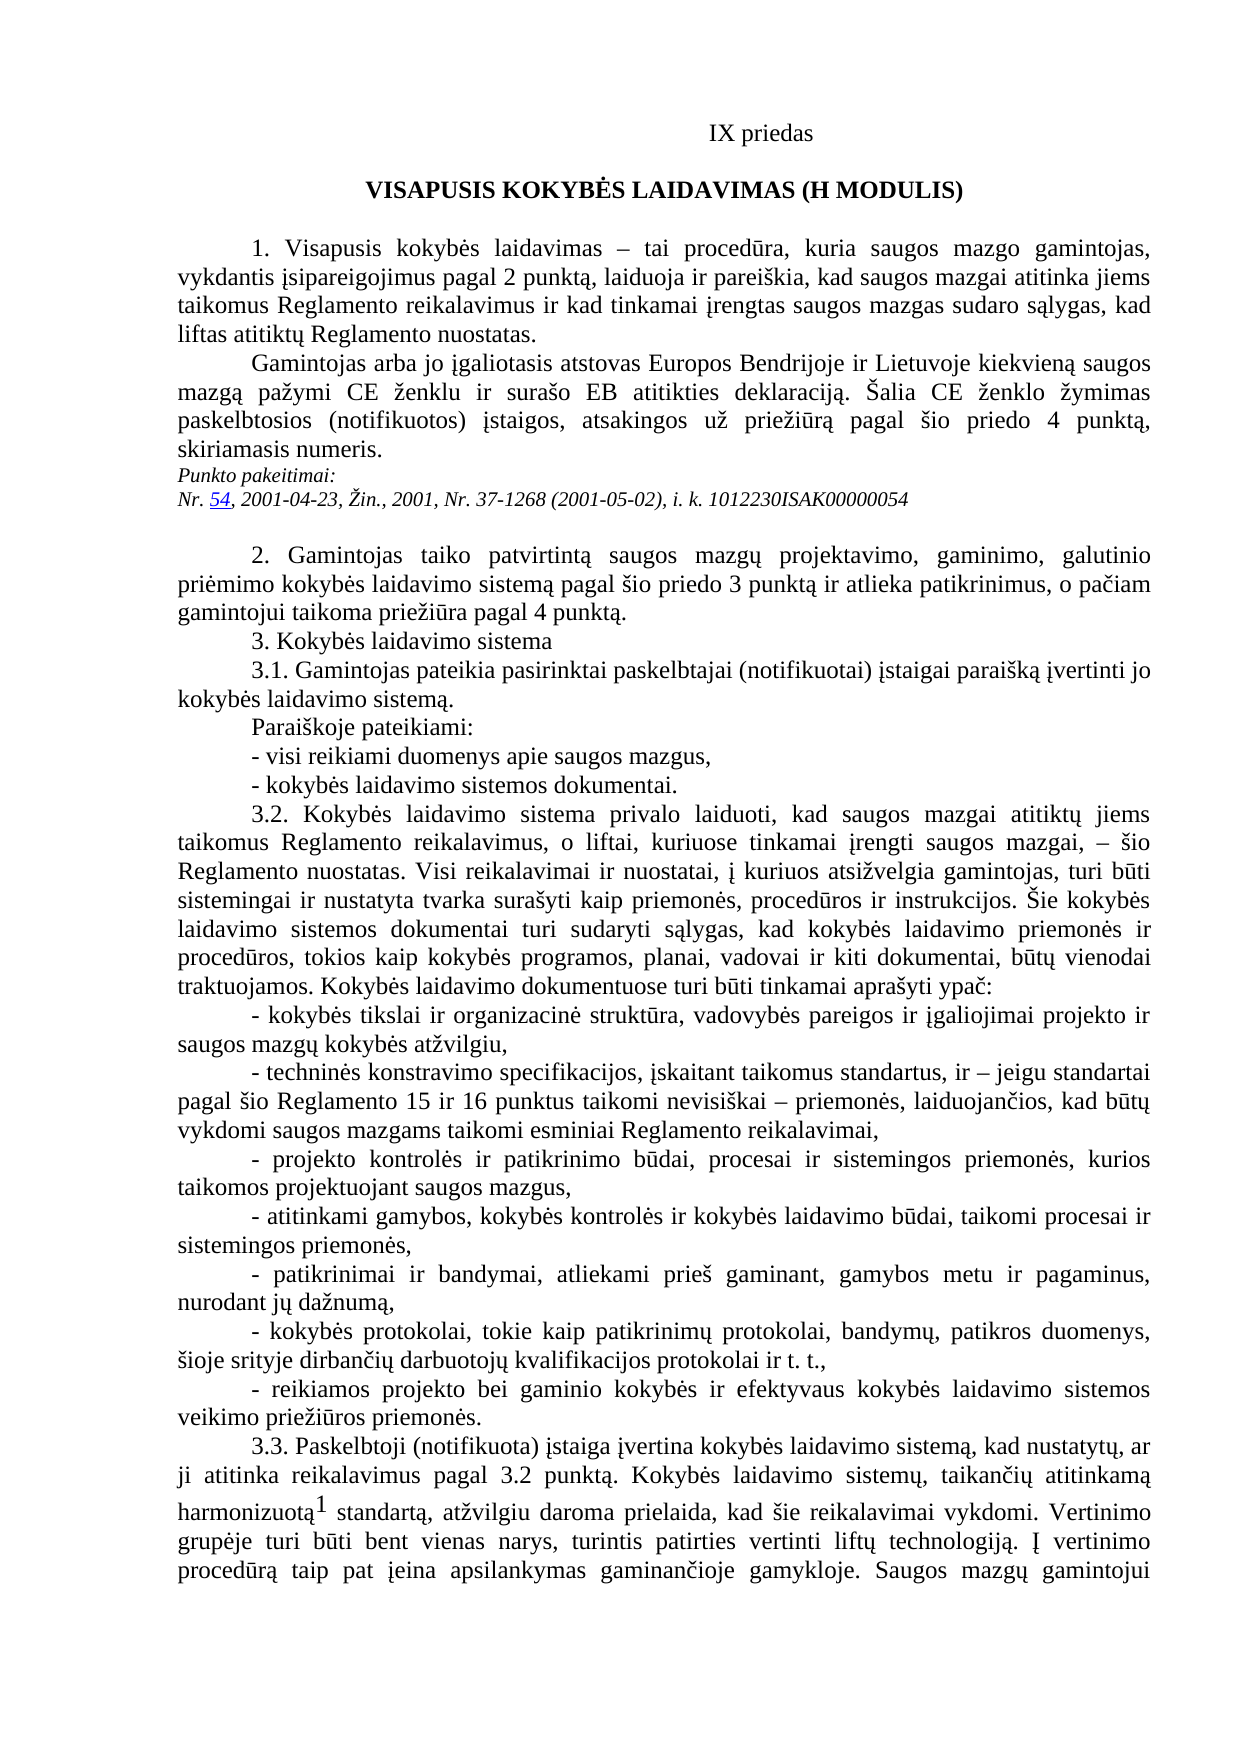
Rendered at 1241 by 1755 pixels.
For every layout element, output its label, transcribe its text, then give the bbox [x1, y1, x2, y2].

text 3.2. Kokybės laidavimo sistema privalo laiduoti, kad saugos mazgai atitiktų jiems taikomus Reglamento reikalavimus, o liftai, kuriuose tinkamai įrengti saugos mazgai, – šio Reglamento nuostatas. Visi reikalavimai ir nuostatai, į kuriuos atsižvelgia gamintojas, turi būti sistemingai ir nustatyta tvarka surašyti kaip priemonės, procedūros ir instrukcijos. Šie kokybės laidavimo sistemos dokumentai turi sudaryti sąlygas, kad kokybės laidavimo priemonės ir procedūros, tokios kaip kokybės programos, planai, vadovai ir kiti dokumentai, būtų vienodai traktuojamos. Kokybės laidavimo dokumentuose turi būti tinkamai aprašyti ypač: [177, 799, 1152, 1000]
text 1. Visapusis kokybės laidavimas – tai procedūra, kuria saugos mazgo gamintojas, vykdantis įsipareigojimus pagal 2 punktą, laiduoja ir pareiškia, kad saugos mazgai atitinka jiems taikomus Reglamento reikalavimus ir kad tinkamai įrengtas saugos mazgas sudaro sąlygas, kad liftas atitiktų Reglamento nuostatas. [177, 233, 1152, 348]
text 3.1. Gamintojas pateikia pasirinktai paskelbtajai (notifikuotai) įstaigai paraišką įvertinti jo kokybės laidavimo sistemą. [177, 655, 1152, 712]
text 3.3. Paskelbtoji (notifikuota) įstaiga įvertina kokybės laidavimo sistemą, kad nustatytų, ar ji atitinka reikalavimus pagal 3.2 punktą. Kokybės laidavimo sistemų, taikančių atitinkamą harmonizuotą1 standartą, atžvilgiu daroma prielaida, kad šie reikalavimai vykdomi. Vertinimo grupėje turi būti bent vienas narys, turintis patirties vertinti liftų technologiją. Į vertinimo procedūrą taip pat įeina apsilankymas gaminančioje gamykloje. Saugos mazgų gamintojui [177, 1431, 1152, 1583]
text 3. Kokybės laidavimo sistema [177, 626, 1152, 655]
text - kokybės tikslai ir organizacinė struktūra, vadovybės pareigos ir įgaliojimai projekto ir saugos mazgų kokybės atžvilgiu, [177, 1000, 1152, 1057]
text Punkto pakeitimai: [177, 463, 1152, 487]
text - reikiamos projekto bei gaminio kokybės ir efektyvaus kokybės laidavimo sistemos veikimo priežiūros priemonės. [177, 1374, 1152, 1431]
text IX priedas [177, 118, 1152, 147]
text - projekto kontrolės ir patikrinimo būdai, procesai ir sistemingos priemonės, kurios taikomos projektuojant saugos mazgus, [177, 1144, 1152, 1201]
text - kokybės laidavimo sistemos dokumentai. [177, 770, 1152, 799]
text - kokybės protokolai, tokie kaip patikrinimų protokolai, bandymų, patikros duomenys, šioje srityje dirbančių darbuotojų kvalifikacijos protokolai ir t. t., [177, 1316, 1152, 1374]
text Paraiškoje pateikiami: [177, 712, 1152, 741]
text - techninės konstravimo specifikacijos, įskaitant taikomus standartus, ir – jeigu standartai pagal šio Reglamento 15 ir 16 punktus taikomi nevisiškai – priemonės, laiduojančios, kad būtų vykdomi saugos mazgams taikomi esminiai Reglamento reikalavimai, [177, 1057, 1152, 1144]
text - patikrinimai ir bandymai, atliekami prieš gaminant, gamybos metu ir pagaminus, nurodant jų dažnumą, [177, 1259, 1152, 1316]
text Visapusis kokybės laidavimas (H modulis) [177, 176, 1152, 204]
text - atitinkami gamybos, kokybės kontrolės ir kokybės laidavimo būdai, taikomi procesai ir sistemingos priemonės, [177, 1201, 1152, 1259]
text Nr. 54, 2001-04-23, Žin., 2001, Nr. 37-1268 (2001-05-02), i. k. 1012230ISAK00000054 [177, 487, 1152, 511]
text Gamintojas arba jo įgaliotasis atstovas Europos Bendrijoje ir Lietuvoje kiekvieną saugos mazgą pažymi CE ženklu ir surašo EB atitikties deklaraciją. Šalia CE ženklo žymimas paskelbtosios (notifikuotos) įstaigos, atsakingos už priežiūrą pagal šio priedo 4 punktą, skiriamasis numeris. [177, 348, 1152, 463]
text - visi reikiami duomenys apie saugos mazgus, [177, 741, 1152, 770]
text 2. Gamintojas taiko patvirtintą saugos mazgų projektavimo, gaminimo, galutinio priėmimo kokybės laidavimo sistemą pagal šio priedo 3 punktą ir atlieka patikrinimus, o pačiam gamintojui taikoma priežiūra pagal 4 punktą. [177, 540, 1152, 626]
